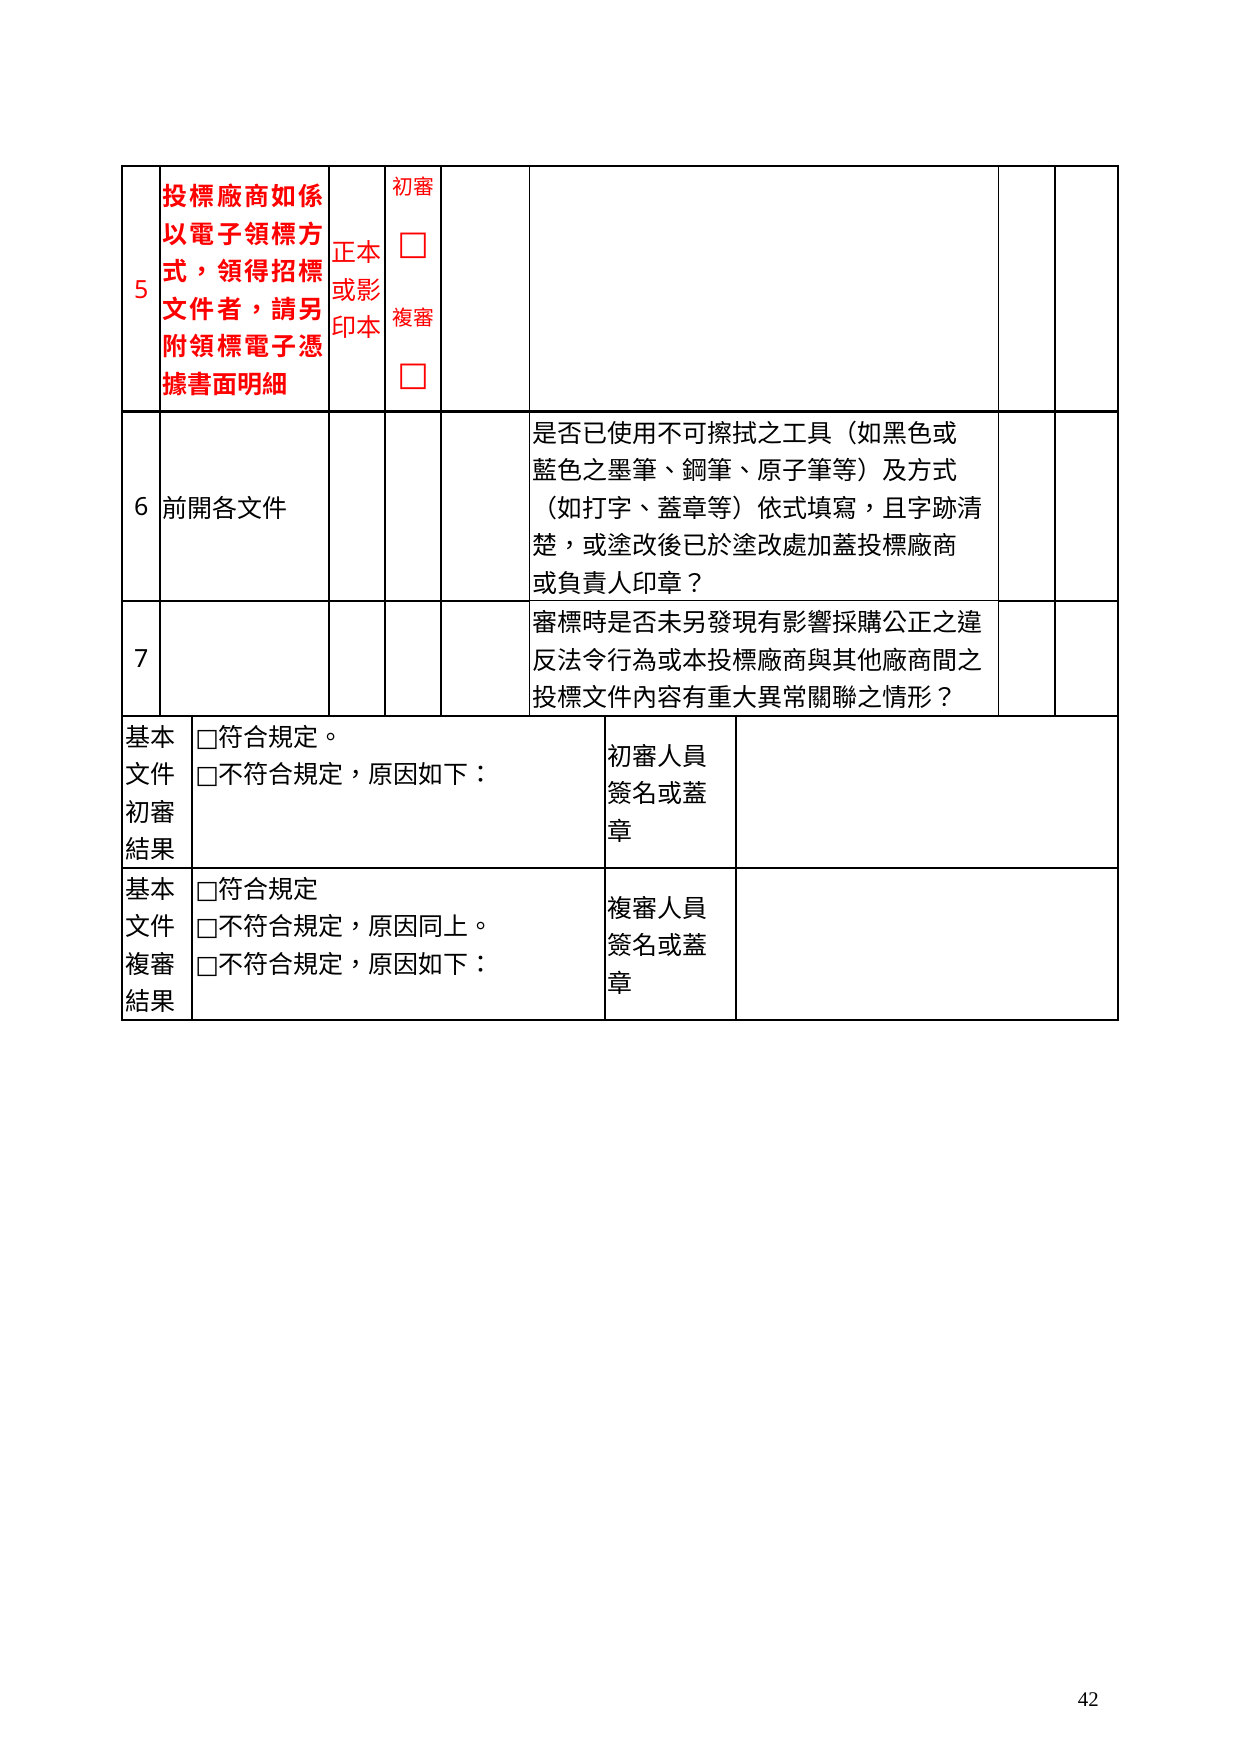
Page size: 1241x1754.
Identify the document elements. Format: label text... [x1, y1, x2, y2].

table_cell 初審人員簽名或蓋章 [606, 717, 735, 867]
table_cell [1056, 602, 1117, 714]
table_cell [999, 167, 1054, 410]
table_cell [330, 413, 384, 600]
table_cell 5 [123, 167, 159, 410]
table_cell 初審 □ 複審 □ [386, 167, 440, 410]
table_cell 7 [123, 602, 159, 714]
table_cell [442, 167, 529, 410]
table_cell [442, 413, 529, 600]
table_cell [530, 167, 998, 410]
table_cell [737, 869, 1117, 1019]
table_cell [161, 602, 328, 714]
table_cell 審標時是否未另發現有影響採購公正之違反法令行為或本投標廠商與其他廠商間之投標文件內容有重大異常關聯之情形？ [530, 601, 998, 714]
table_cell 基本文件初審結果 [123, 717, 191, 867]
table_cell [999, 602, 1054, 714]
table_cell [386, 413, 440, 600]
table_cell [1056, 167, 1117, 410]
table_cell [1056, 413, 1117, 600]
table_cell 前開各文件 [161, 413, 328, 600]
table_cell [386, 602, 440, 714]
table_cell [999, 413, 1054, 600]
table_cell 是否已使用不可擦拭之工具（如黑色或藍色之墨筆、鋼筆、原子筆等）及方式（如打字、蓋章等）依式填寫，且字跡清楚，或塗改後已於塗改處加蓋投標廠商或負責人印章？ [530, 413, 998, 600]
table_cell □符合規定 □不符合規定，原因同上。 □不符合規定，原因如下： [193, 869, 604, 1019]
table_cell 基本文件複審結果 [123, 869, 191, 1019]
table_cell 正本或影印本 [330, 167, 384, 410]
table_cell 投標廠商如係以電子領標方式，領得招標文件者，請另附領標電子憑據書面明細 [161, 167, 328, 410]
table_cell [442, 602, 529, 714]
table_cell □符合規定。 □不符合規定，原因如下： [193, 717, 604, 867]
table_cell 複審人員簽名或蓋章 [606, 869, 735, 1019]
table_cell [737, 717, 1117, 867]
table_cell [330, 602, 384, 714]
table_cell 6 [123, 413, 159, 600]
